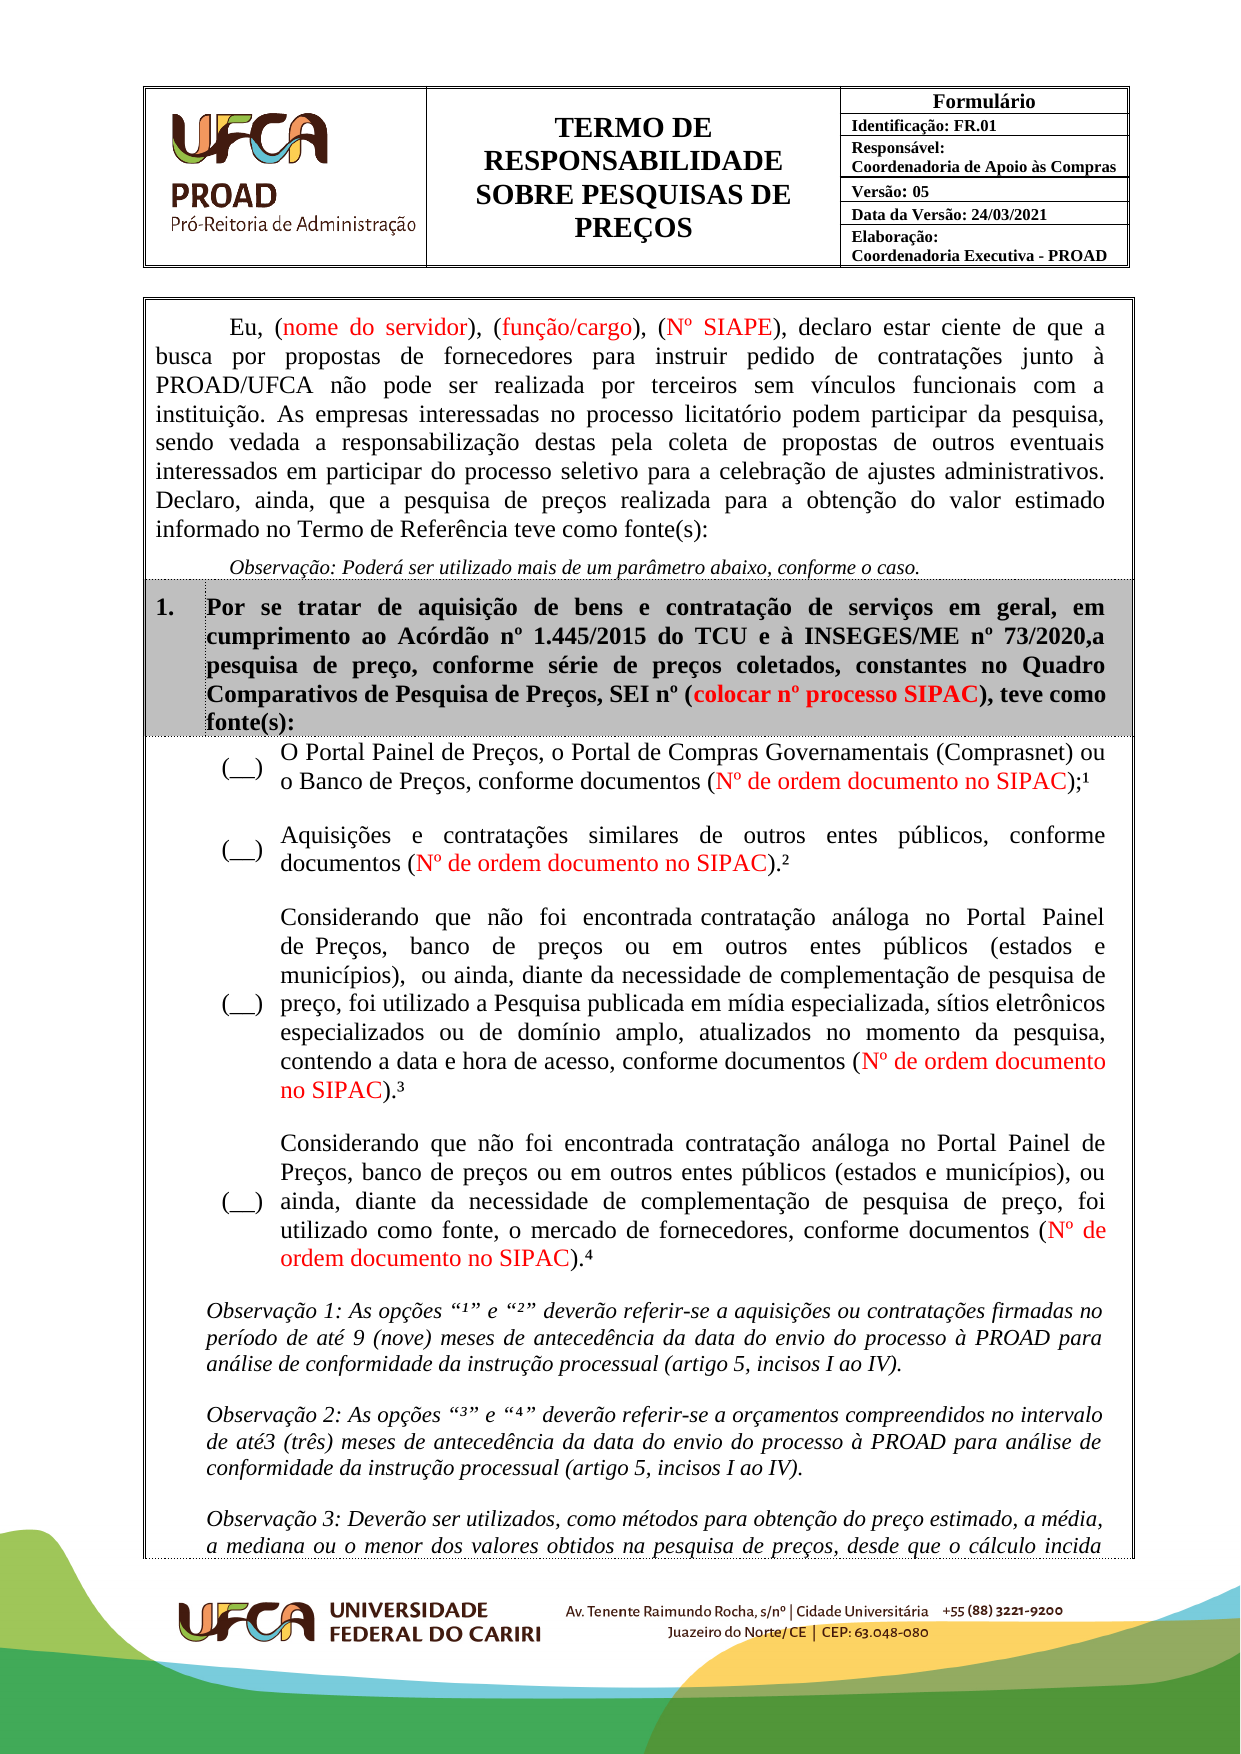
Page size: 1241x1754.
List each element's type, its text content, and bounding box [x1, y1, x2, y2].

table_cell O Portal Painel de Preços, o Portal de Compras Governamentais (Comprasnet) ou o Banco de Preços, conforme documentos (Nº de ordem documento no SIPAC);¹ [279, 736, 1132, 820]
table_cell Considerando que não foi encontrada contratação análoga no Portal Painel de Preços, banco de preços ou em outros entes públicos (estados e municípios), ou ainda, diante da necessidade de complementação de pesquisa de preço, foi utilizado a Pesquisa publicada em mídia especializada, sítios eletrônicos especializados ou de domínio amplo, atualizados no momento da pesquisa, contendo a data e hora de acesso, conforme documentos (Nº de ordem documento no SIPAC).³ [279, 902, 1132, 1128]
table_cell (__) [205, 902, 279, 1128]
table_cell [146, 1297, 205, 1518]
table_cell [146, 1129, 205, 1297]
table_cell Considerando que não foi encontrada contratação análoga no Portal Painel de Preços, banco de preços ou em outros entes públicos (estados e municípios), ou ainda, diante da necessidade de complementação de pesquisa de preço, foi utilizado como fonte, o mercado de fornecedores, conforme documentos (Nº de ordem documento no SIPAC).⁴ [279, 1129, 1132, 1297]
table_cell (__) [205, 1129, 279, 1297]
table_cell (__) [205, 820, 279, 902]
table_cell Aquisições e contratações similares de outros entes públicos, conforme documentos (Nº de ordem documento no SIPAC).² [279, 820, 1132, 902]
table_cell 1. [146, 579, 205, 736]
table_cell [146, 736, 205, 820]
table_cell [146, 820, 205, 902]
table_cell Por se tratar de aquisição de bens e contratação de serviços em geral, em cumprimento ao Acórdão nº 1.445/2015 do TCU e à INSEGES/ME nº 73/2020,a pesquisa de preço, conforme série de preços coletados, constantes no Quadro Comparativos de Pesquisa de Preços, SEI nº (colocar nº processo SIPAC), teve como fonte(s): [205, 579, 1132, 736]
table_header Eu, (nome do servidor), (função/cargo), (Nº SIAPE), declaro estar ciente de que a busca por propostas de fornecedores para instruir pedido de contratações junto à PROAD/UFCA não pode ser realizada por terceiros sem vínculos funcionais com a instituição. As empresas interessadas no processo licitatório podem participar da pesquisa, sendo vedada a responsabilização destas pela coleta de propostas de outros eventuais interessados em participar do processo seletivo para a celebração de ajustes administrativos. Declaro, ainda, que a pesquisa de preços realizada para a obtenção do valor estimado informado no Termo de Referência teve como fonte(s): Observação: Poderá ser utilizado mais de um parâmetro abaixo, conforme o caso. [146, 300, 1132, 579]
table_cell [146, 902, 205, 1128]
table_cell Observação 1: As opções “¹” e “²” deverão referir-se a aquisições ou contratações firmadas no período de até 9 (nove) meses de antecedência da data do envio do processo à PROAD para análise de conformidade da instrução processual (artigo 5, incisos I ao IV). Observação 2: As opções “³” e “⁴” deverão referir-se a orçamentos compreendidos no intervalo de até3 (três) meses de antecedência da data do envio do processo à PROAD para análise de conformidade da instrução processual (artigo 5, incisos I ao IV). Observação 3: Deverão ser utilizados, como métodos para obtenção do preço estimado, a média, a mediana ou o menor dos valores obtidos na pesquisa de preços, desde que o cálculo incida sobre um conjunto de três ou mais preços, oriundos de um ou mais dos parâmetros acima [205, 1297, 1132, 1518]
table_cell (__) [205, 736, 279, 820]
